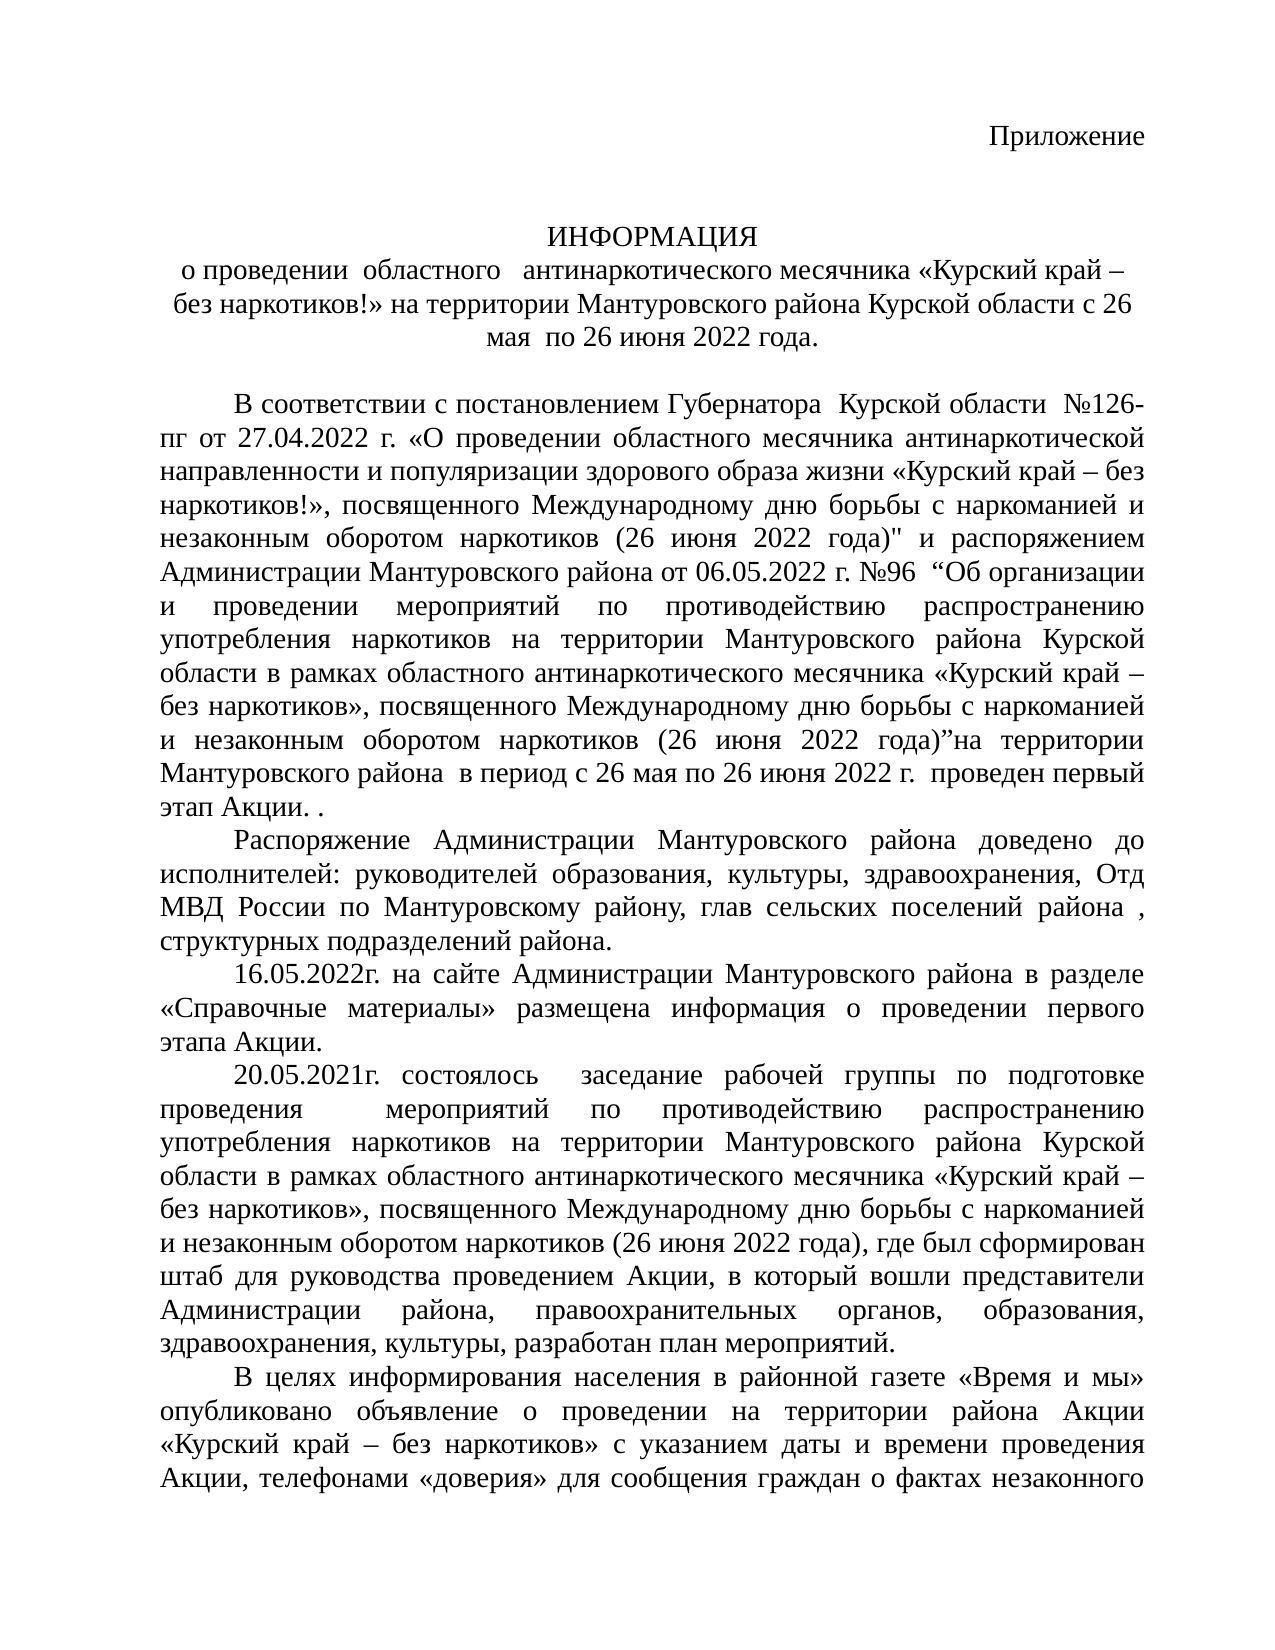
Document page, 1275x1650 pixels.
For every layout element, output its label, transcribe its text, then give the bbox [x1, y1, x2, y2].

text В соответствии с постановлением Губернатора Курской области №126-пг от 27.04.2022 г. «О проведении областного месячника антинаркотической направленности и популяризации здорового образа жизни «Курский край – без наркотиков!», посвященного Международному дню борьбы с наркоманией и незаконным оборотом наркотиков (26 июня 2022 года)" и распоряжением Администрации Мантуровского района от 06.05.2022 г. №96 “Об организации и проведении мероприятий по противодействию распространению употребления наркотиков на территории Мантуровского района Курской области в рамках областного антинаркотического месячника «Курский край – без наркотиков», посвященного Международному дню борьбы с наркоманией и незаконным оборотом наркотиков (26 июня 2022 года)”на территории Мантуровского района в период с 26 мая по 26 июня 2022 г. проведен первый этап Акции. . [159, 386, 1145, 822]
text 20.05.2021г. состоялось заседание рабочей группы по подготовке проведения мероприятий по противодействию распространению употребления наркотиков на территории Мантуровского района Курской области в рамках областного антинаркотического месячника «Курский край – без наркотиков», посвященного Международному дню борьбы с наркоманией и незаконным оборотом наркотиков (26 июня 2022 года), где был сформирован штаб для руководства проведением Акции, в который вошли представители Администрации района, правоохранительных органов, образования, здравоохранения, культуры, разработан план мероприятий. [159, 1057, 1145, 1359]
text о проведении областного антинаркотического месячника «Курский край – без наркотиков!» на территории Мантуровского района Курской области с 26 мая по 26 июня 2022 года. [159, 252, 1145, 353]
text ИНФОРМАЦИЯ [159, 219, 1145, 252]
text 16.05.2022г. на сайте Администрации Мантуровского района в разделе «Справочные материалы» размещена информация о проведении первого этапа Акции. [159, 957, 1145, 1057]
text В целях информирования населения в районной газете «Время и мы» опубликовано объявление о проведении на территории района Акции «Курский край – без наркотиков» с указанием даты и времени проведения Акции, телефонами «доверия» для сообщения граждан о фактах незаконного [159, 1359, 1145, 1493]
text Распоряжение Администрации Мантуровского района доведено до исполнителей: руководителей образования, культуры, здравоохранения, Отд МВД России по Мантуровскому району, глав сельских поселений района , структурных подразделений района. [159, 822, 1145, 957]
text Приложение [159, 118, 1145, 152]
